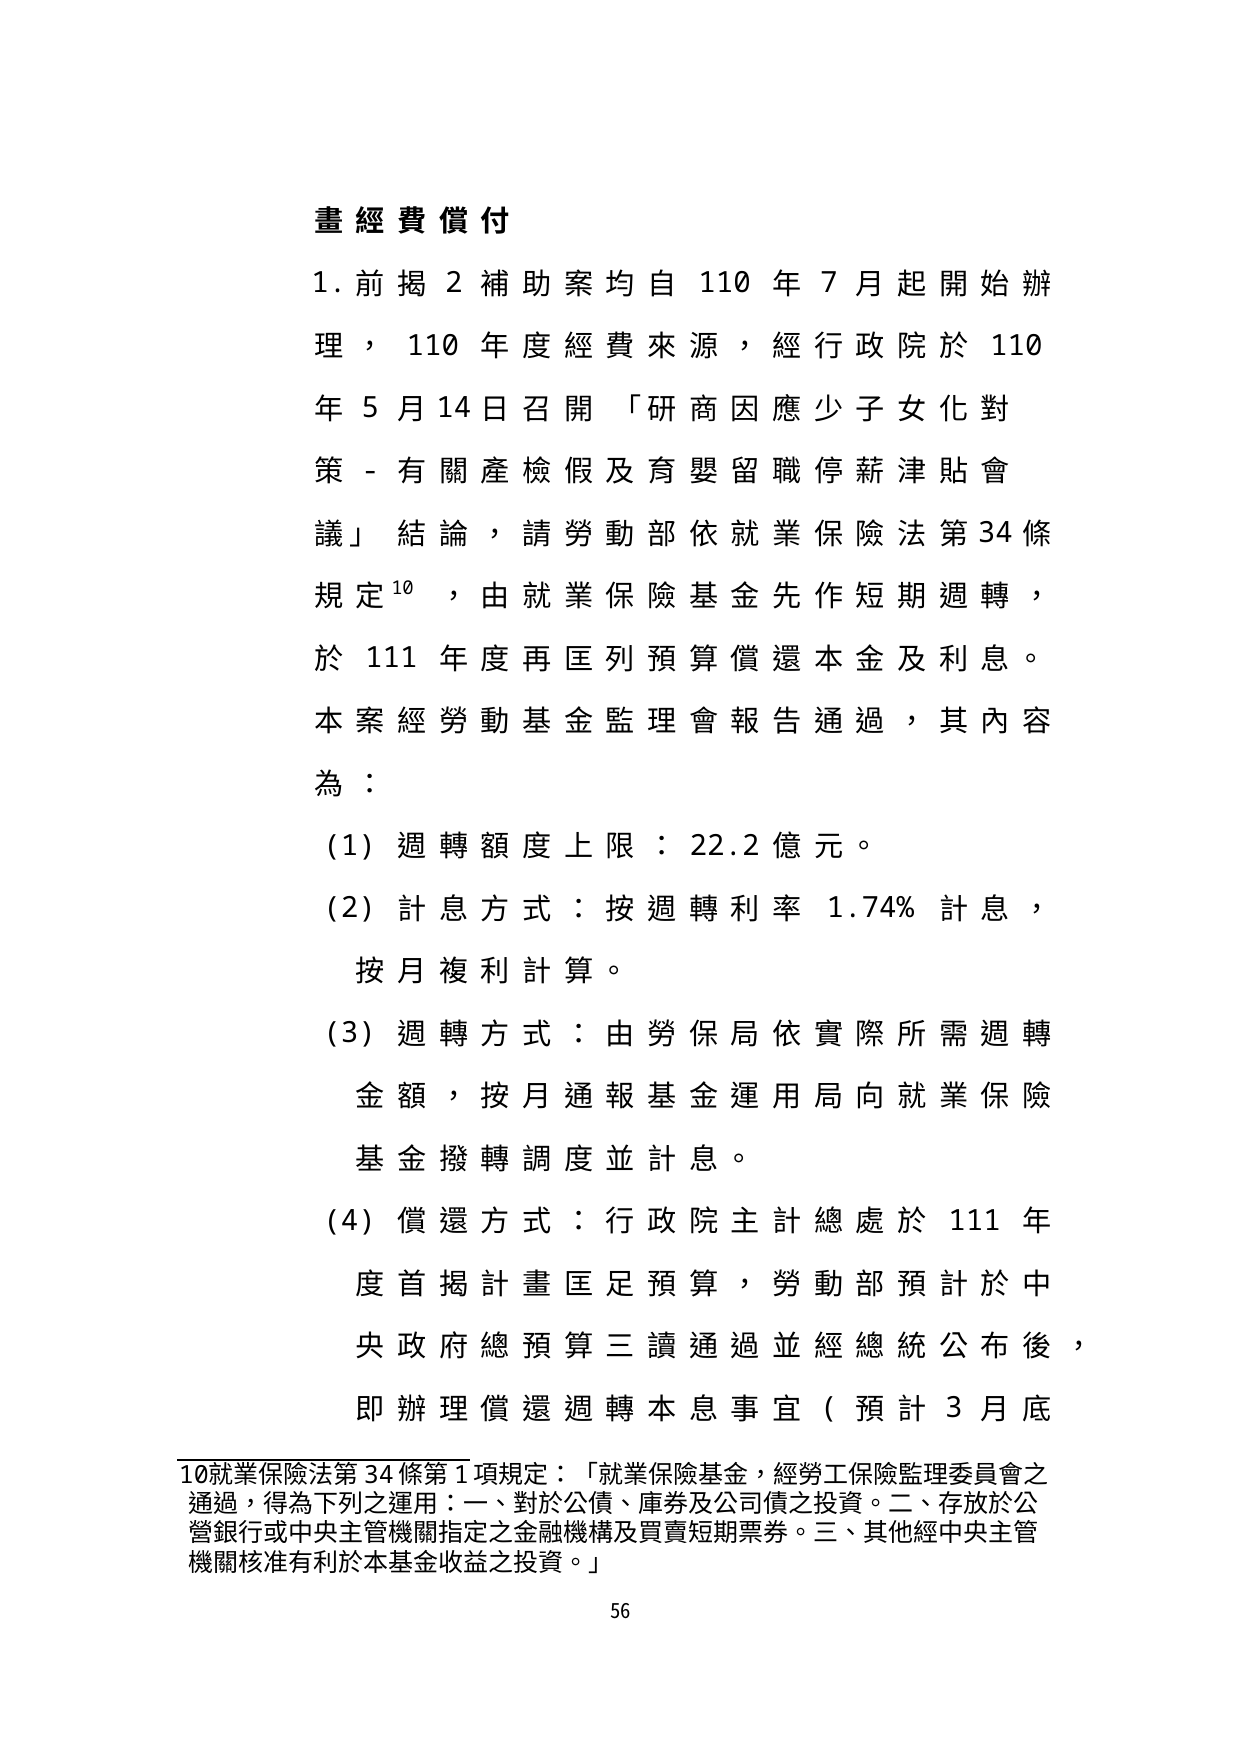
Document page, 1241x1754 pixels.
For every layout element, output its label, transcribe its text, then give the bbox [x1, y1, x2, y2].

text (1)週轉額度上限：22.2億元。 [301, 802, 1058, 865]
text (3)週轉方式：由勞保局依實際所需週轉金額，按月通報基金運用局向就業保險基金撥轉調度並計息。 [301, 990, 1058, 1177]
text 1.前揭2補助案均自110年7月起開始辦理，110年度經費來源，經行政院於110年5月14日召開「研商因應少子女化對策-有關產檢假及育嬰留職停薪津貼會議」結論，請勞動部依就業保險法第34條規定，由就業保險基金先作短期週轉，於111年度再匡列預算償還本金及利息。本案經勞動基金監理會報告通過，其內容為： [271, 240, 1058, 802]
text (4)償還方式：行政院主計總處於111年度首揭計畫匡足預算，勞動部預計於中央政府總預算三讀通過並經總統公布後，即辦理償還週轉本息事宜(預計3月底前，實際還款日期依預算審議進度及國庫資金調度而定)。 [301, 1177, 1058, 1427]
text 畫經費償付 [242, 177, 1058, 240]
text 就業保險法第34條第1項規定：「就業保險基金，經勞工保險監理委員會之通過，得為下列之運用：一、對於公債、庫券及公司債之投資。二、存放於公營銀行或中央主管機關指定之金融機構及買賣短期票券。三、其他經中央主管機關核准有利於本基金收益之投資。」 [179, 1460, 1063, 1577]
text (2)計息方式：按週轉利率1.74%計息，按月複利計算。 [301, 865, 1058, 990]
